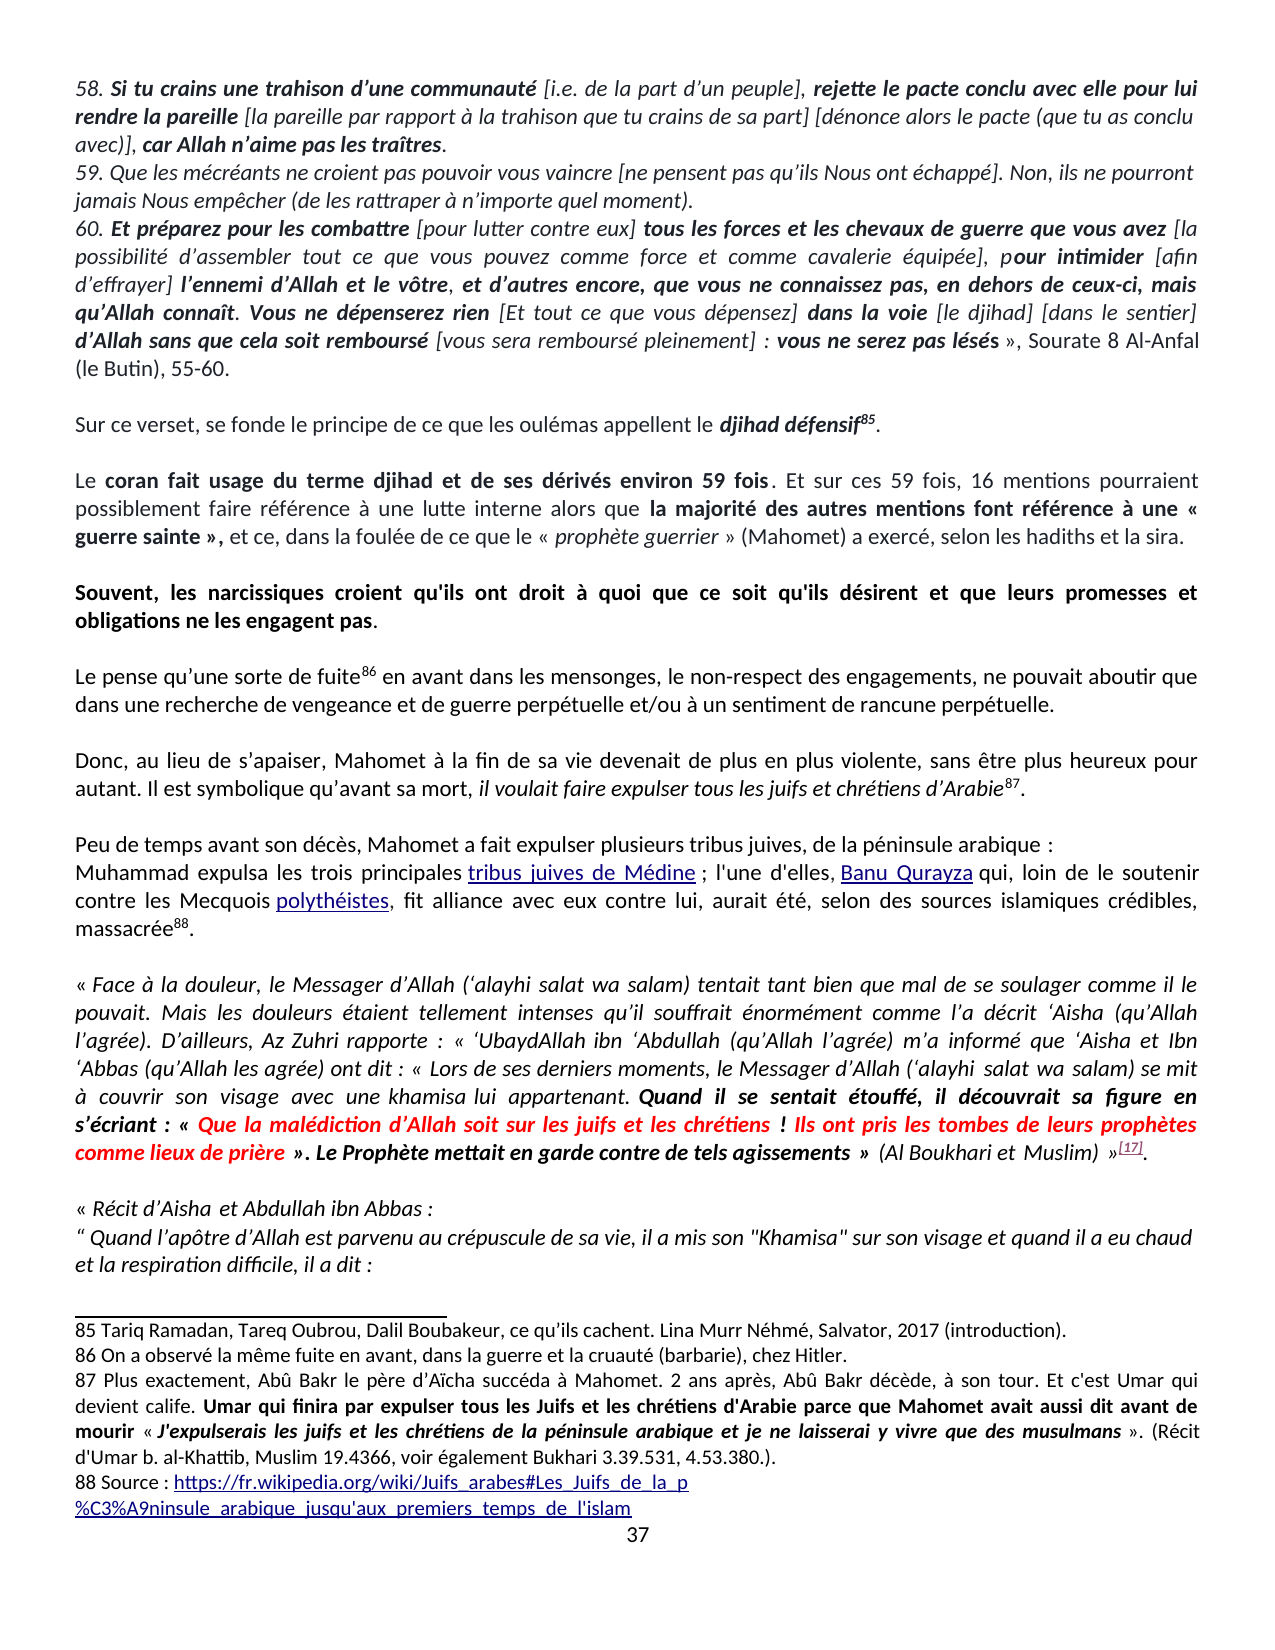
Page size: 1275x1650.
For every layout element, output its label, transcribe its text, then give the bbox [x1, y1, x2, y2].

text Plus exactement, Abû Bakr le père d’Aïcha succéda à Mahomet. 2 ans après, Abû Bakr décède, à son tour. Et c'est Umar qui devient calife. Umar qui finira par expulser tous les Juifs et les chrétiens d'Arabie parce que Mahomet avait aussi dit avant de mourir « J'expulserais les juifs et les chrétiens de la péninsule arabique et je ne laisserai y vivre que des musulmans ». (Récit d'Umar b. al-Khattib, Muslim 19.4366, voir également Bukhari 3.39.531, 4.53.380.). [75, 1368, 1200, 1469]
text Muhammad expulsa les trois principales tribus juives de Médine ; l'une d'elles, Banu Qurayza qui, loin de le soutenir contre les Mecquois polythéistes, fit alliance avec eux contre lui, aurait été, selon des sources islamiques crédibles, massacrée. [75, 858, 1200, 942]
text Source : https://fr.wikipedia.org/wiki/Juifs_arabes#Les_Juifs_de_la_p%C3%A9ninsule_arabique_jusqu'aux_premiers_temps_de_l'islam [75, 1469, 1200, 1520]
text 60. Et préparez pour les combattre [pour lutter contre eux] tous les forces et les chevaux de guerre que vous avez [la possibilité d’assembler tout ce que vous pouvez comme force et comme cavalerie équipée], pour intimider [afin d’effrayer] l’ennemi d’Allah et le vôtre, et d’autres encore, que vous ne connaissez pas, en dehors de ceux-ci, mais qu’Allah connaît. Vous ne dépenserez rien [Et tout ce que vous dépensez] dans la voie [le djihad] [dans le sentier] d’Allah sans que cela soit remboursé [vous sera remboursé pleinement] : vous ne serez pas lésés », Sourate 8 Al-Anfal (le Butin), 55-60. [75, 214, 1200, 382]
text « Face à la douleur, le Messager d’Allah (‘alayhi salat wa salam) tentait tant bien que mal de se soulager comme il le pouvait. Mais les douleurs étaient tellement intenses qu’il souffrait énormément comme l’a décrit ‘Aisha (qu’Allah l’agrée). D’ailleurs, Az Zuhri rapporte : « ‘UbaydAllah ibn ‘Abdullah (qu’Allah l’agrée) m’a informé que ‘Aisha et Ibn ‘Abbas (qu’Allah les agrée) ont dit : « Lors de ses derniers moments, le Messager d’Allah (‘alayhi salat wa salam) se mit à couvrir son visage avec une khamisa lui appartenant. Quand il se sentait étouffé, il découvrait sa figure en s’écriant : « Que la malédiction d’Allah soit sur les juifs et les chrétiens ! Ils ont pris les tombes de leurs prophètes comme lieux de prière ». Le Prophète mettait en garde contre de tels agissements » (Al Boukhari et Muslim) »[17]. [75, 970, 1200, 1167]
text « Récit d’Aisha et Abdullah ibn Abbas : [75, 1194, 1200, 1223]
text Souvent, les narcissiques croient qu'ils ont droit à quoi que ce soit qu'ils désirent et que leurs promesses et obligations ne les engagent pas. [75, 578, 1200, 634]
text Le pense qu’une sorte de fuite en avant dans les mensonges, le non-respect des engagements, ne pouvait aboutir que dans une recherche de vengeance et de guerre perpétuelle et/ou à un sentiment de rancune perpétuelle. [75, 662, 1200, 718]
text Sur ce verset, se fonde le principe de ce que les oulémas appellent le djihad défensif. [75, 410, 1200, 438]
text 58. Si tu crains une trahison d’une communauté [i.e. de la part d’un peuple], rejette le pacte conclu avec elle pour lui rendre la pareille [la pareille par rapport à la trahison que tu crains de sa part] [dénonce alors le pacte (que tu as conclu avec)], car Allah n’aime pas les traîtres. [75, 74, 1200, 158]
text Donc, au lieu de s’apaiser, Mahomet à la fin de sa vie devenait de plus en plus violente, sans être plus heureux pour autant. Il est symbolique qu’avant sa mort, il voulait faire expulser tous les juifs et chrétiens d’Arabie. [75, 746, 1200, 802]
text Tariq Ramadan, Tareq Oubrou, Dalil Boubakeur, ce qu’ils cachent. Lina Murr Néhmé, Salvator, 2017 (introduction). [75, 1317, 1200, 1342]
text Peu de temps avant son décès, Mahomet a fait expulser plusieurs tribus juives, de la péninsule arabique : [75, 830, 1200, 858]
text “ Quand l’apôtre d’Allah est parvenu au crépuscule de sa vie, il a mis son "Khamisa" sur son visage et quand il a eu chaud et la respiration difficile, il a dit : [75, 1223, 1200, 1279]
text Le coran fait usage du terme djihad et de ses dérivés environ 59 fois. Et sur ces 59 fois, 16 mentions pourraient possiblement faire référence à une lutte interne alors que la majorité des autres mentions font référence à une « guerre sainte », et ce, dans la foulée de ce que le « prophète guerrier » (Mahomet) a exercé, selon les hadiths et la sira. [75, 466, 1200, 550]
text On a observé la même fuite en avant, dans la guerre et la cruauté (barbarie), chez Hitler. [75, 1342, 1200, 1368]
text 59. Que les mécréants ne croient pas pouvoir vous vaincre [ne pensent pas qu’ils Nous ont échappé]. Non, ils ne pourront jamais Nous empêcher (de les rattraper à n’importe quel moment). [75, 158, 1200, 214]
